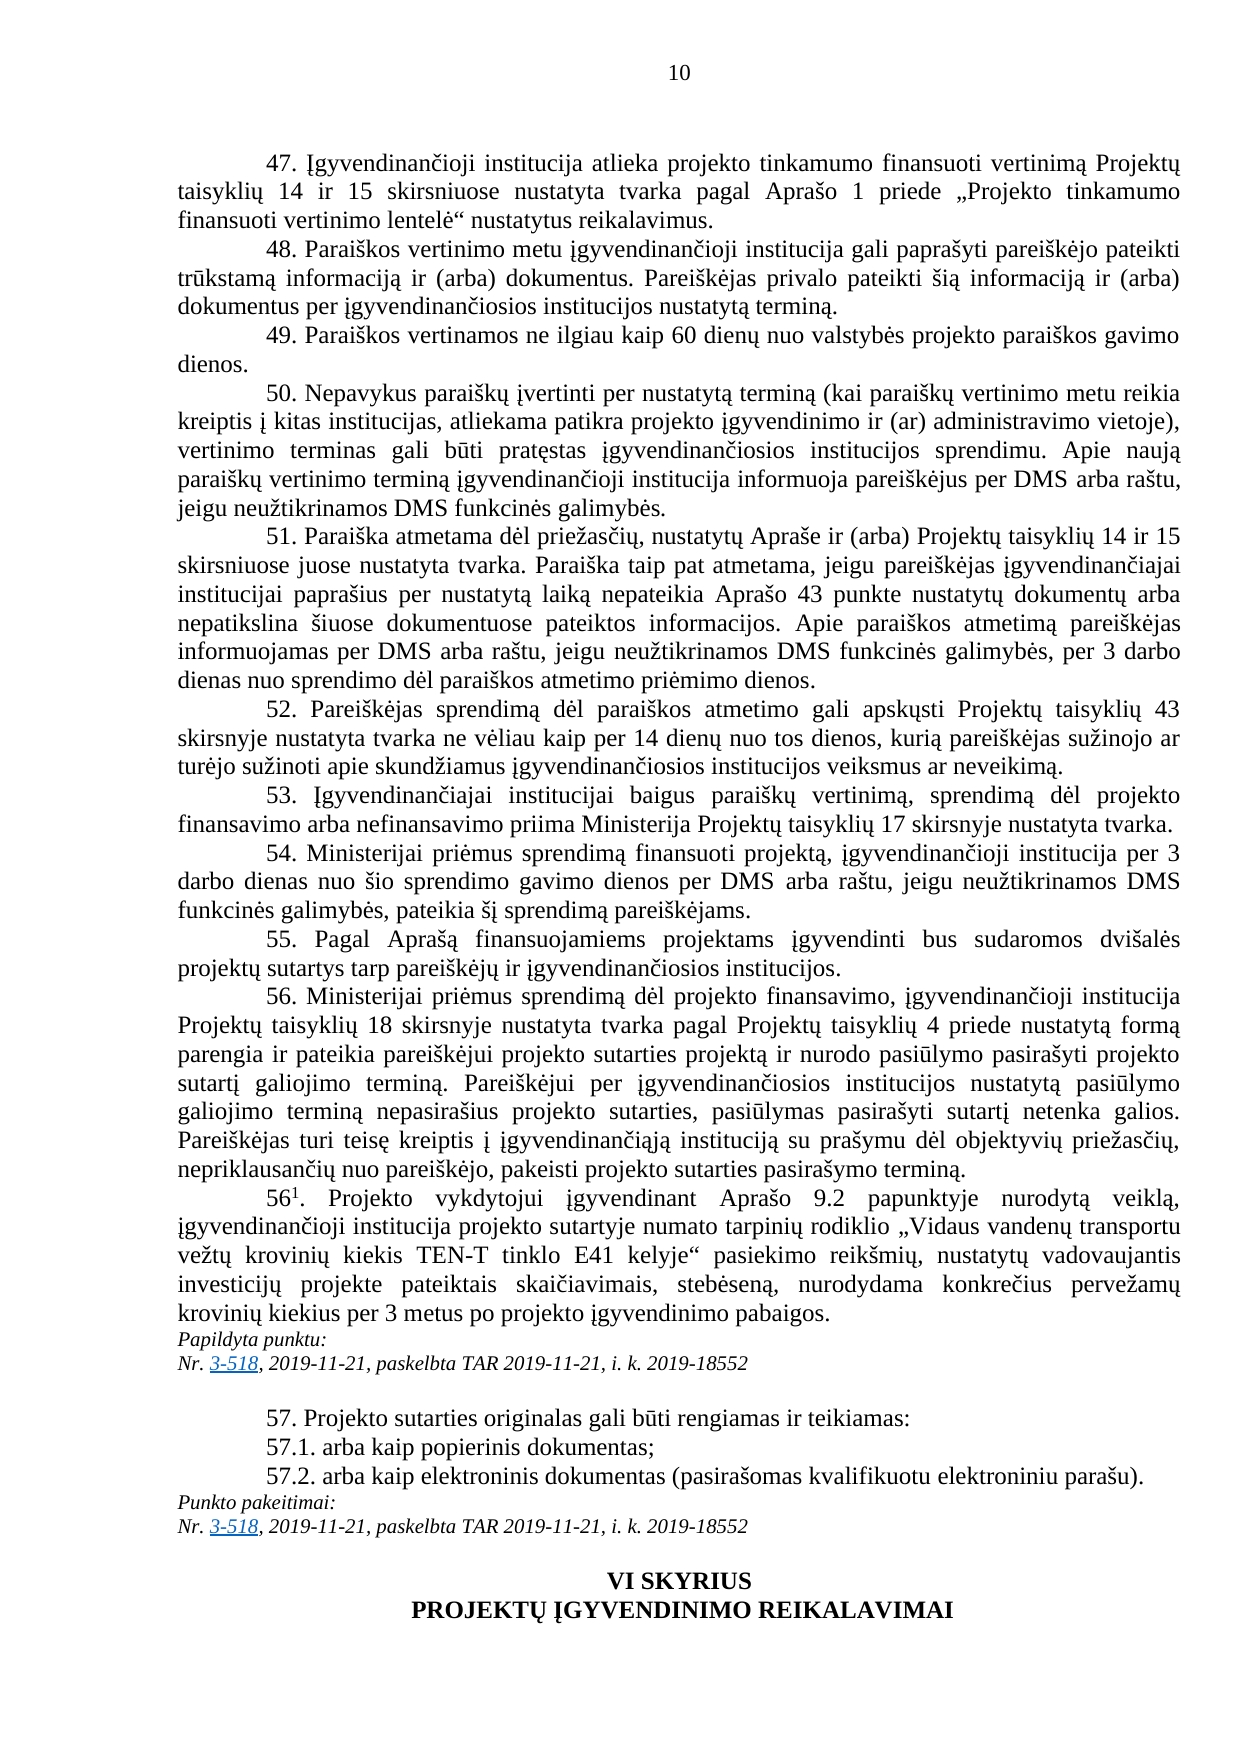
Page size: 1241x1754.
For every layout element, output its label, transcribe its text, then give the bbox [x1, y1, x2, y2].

text Punkto pakeitimai: [177, 1489, 1181, 1514]
text 49. Paraiškos vertinamos ne ilgiau kaip 60 dienų nuo valstybės projekto paraiškos gavimo dienos. [177, 320, 1181, 378]
text 47. Įgyvendinančioji institucija atlieka projekto tinkamumo finansuoti vertinimą Projektų taisyklių 14 ir 15 skirsniuose nustatyta tvarka pagal Aprašo 1 priede „Projekto tinkamumo finansuoti vertinimo lentelė“ nustatytus reikalavimus. [177, 148, 1181, 234]
text 51. Paraiška atmetama dėl priežasčių, nustatytų Apraše ir (arba) Projektų taisyklių 14 ir 15 skirsniuose juose nustatyta tvarka. Paraiška taip pat atmetama, jeigu pareiškėjas įgyvendinančiajai institucijai paprašius per nustatytą laiką nepateikia Aprašo 43 punkte nustatytų dokumentų arba nepatikslina šiuose dokumentuose pateiktos informacijos. Apie paraiškos atmetimą pareiškėjas informuojamas per DMS arba raštu, jeigu neužtikrinamos DMS funkcinės galimybės, per 3 darbo dienas nuo sprendimo dėl paraiškos atmetimo priėmimo dienos. [177, 521, 1181, 694]
text 55. Pagal Aprašą finansuojamiems projektams įgyvendinti bus sudaromos dvišalės projektų sutartys tarp pareiškėjų ir įgyvendinančiosios institucijos. [177, 924, 1181, 981]
text 56. Ministerijai priėmus sprendimą dėl projekto finansavimo, įgyvendinančioji institucija Projektų taisyklių 18 skirsnyje nustatyta tvarka pagal Projektų taisyklių 4 priede nustatytą formą parengia ir pateikia pareiškėjui projekto sutarties projektą ir nurodo pasiūlymo pasirašyti projekto sutartį galiojimo terminą. Pareiškėjui per įgyvendinančiosios institucijos nustatytą pasiūlymo galiojimo terminą nepasirašius projekto sutarties, pasiūlymas pasirašyti sutartį netenka galios. Pareiškėjas turi teisę kreiptis į įgyvendinančiąją instituciją su prašymu dėl objektyvių priežasčių, nepriklausančių nuo pareiškėjo, pakeisti projekto sutarties pasirašymo terminą. [177, 981, 1181, 1183]
text VI SKYRIUS [177, 1566, 1181, 1595]
text 53. Įgyvendinančiajai institucijai baigus paraiškų vertinimą, sprendimą dėl projekto finansavimo arba nefinansavimo priima Ministerija Projektų taisyklių 17 skirsnyje nustatyta tvarka. [177, 780, 1181, 838]
text 561. Projekto vykdytojui įgyvendinant Aprašo 9.2 papunktyje nurodytą veiklą, įgyvendinančioji institucija projekto sutartyje numato tarpinių rodiklio „Vidaus vandenų transportu vežtų krovinių kiekis TEN-T tinklo E41 kelyje“ pasiekimo reikšmių, nustatytų vadovaujantis investicijų projekte pateiktais skaičiavimais, stebėseną, nurodydama konkrečius pervežamų krovinių kiekius per 3 metus po projekto įgyvendinimo pabaigos. [177, 1183, 1181, 1326]
text Papildyta punktu: [177, 1326, 1181, 1351]
text 57.1. arba kaip popierinis dokumentas; [177, 1432, 1181, 1461]
text 52. Pareiškėjas sprendimą dėl paraiškos atmetimo gali apskųsti Projektų taisyklių 43 skirsnyje nustatyta tvarka ne vėliau kaip per 14 dienų nuo tos dienos, kurią pareiškėjas sužinojo ar turėjo sužinoti apie skundžiamus įgyvendinančiosios institucijos veiksmus ar neveikimą. [177, 694, 1181, 780]
text 50. Nepavykus paraiškų įvertinti per nustatytą terminą (kai paraiškų vertinimo metu reikia kreiptis į kitas institucijas, atliekama patikra projekto įgyvendinimo ir (ar) administravimo vietoje), vertinimo terminas gali būti pratęstas įgyvendinančiosios institucijos sprendimu. Apie naują paraiškų vertinimo terminą įgyvendinančioji institucija informuoja pareiškėjus per DMS arba raštu, jeigu neužtikrinamos DMS funkcinės galimybės. [177, 378, 1181, 521]
text 57. Projekto sutarties originalas gali būti rengiamas ir teikiamas: [177, 1403, 1181, 1432]
text Nr. 3-518, 2019-11-21, paskelbta TAR 2019-11-21, i. k. 2019-18552 [177, 1351, 1181, 1374]
text 57.2. arba kaip elektroninis dokumentas (pasirašomas kvalifikuotu elektroniniu parašu). [177, 1461, 1181, 1489]
text PROJEKTŲ ĮGYVENDINIMO REIKALAVIMAI [177, 1595, 1181, 1624]
text 54. Ministerijai priėmus sprendimą finansuoti projektą, įgyvendinančioji institucija per 3 darbo dienas nuo šio sprendimo gavimo dienos per DMS arba raštu, jeigu neužtikrinamos DMS funkcinės galimybės, pateikia šį sprendimą pareiškėjams. [177, 838, 1181, 924]
text 48. Paraiškos vertinimo metu įgyvendinančioji institucija gali paprašyti pareiškėjo pateikti trūkstamą informaciją ir (arba) dokumentus. Pareiškėjas privalo pateikti šią informaciją ir (arba) dokumentus per įgyvendinančiosios institucijos nustatytą terminą. [177, 234, 1181, 320]
text Nr. 3-518, 2019-11-21, paskelbta TAR 2019-11-21, i. k. 2019-18552 [177, 1514, 1181, 1538]
